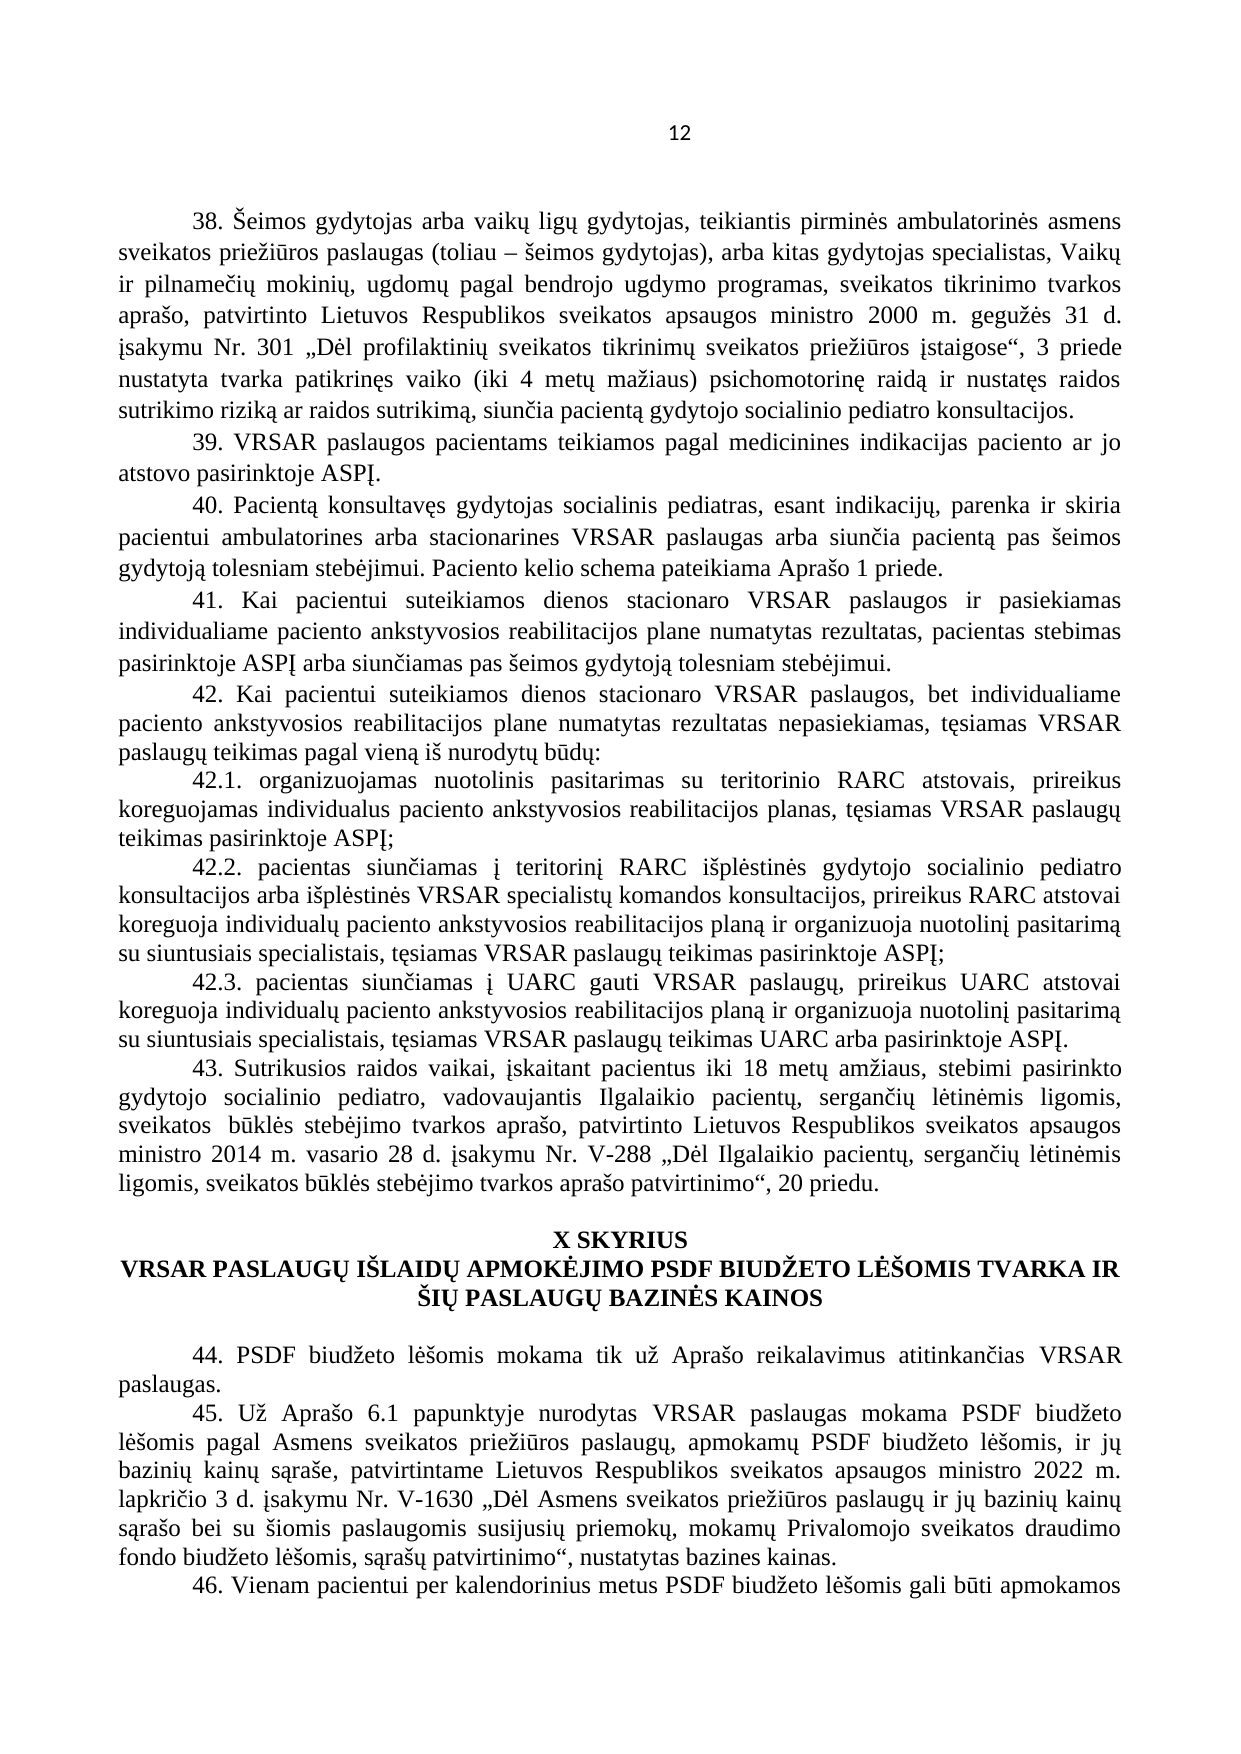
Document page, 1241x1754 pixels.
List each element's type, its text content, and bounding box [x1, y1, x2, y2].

text 44. PSDF biudžeto lėšomis mokama tik už Aprašo reikalavimus atitinkančias VRSAR paslaugas. [118, 1341, 1122, 1398]
text 40. Pacientą konsultavęs gydytojas socialinis pediatras, esant indikacijų, parenka ir skiria pacientui ambulatorines arba stacionarines VRSAR paslaugas arba siunčia pacientą pas šeimos gydytoją tolesniam stebėjimui. Paciento kelio schema pateikiama Aprašo 1 priede. [118, 490, 1122, 582]
text 42. Kai pacientui suteikiamos dienos stacionaro VRSAR paslaugos, bet individualiame paciento ankstyvosios reabilitacijos plane numatytas rezultatas nepasiekiamas, tęsiamas VRSAR paslaugų teikimas pagal vieną iš nurodytų būdų: [118, 679, 1122, 766]
text VRSAR PASLAUGŲ IŠLAIDŲ APMOKĖJIMO PSDF BIUDŽETO LĖŠOMIS TVARKA IR ŠIŲ PASLAUGŲ BAZINĖS KAINOS [118, 1254, 1122, 1312]
text 42.1. organizuojamas nuotolinis pasitarimas su teritorinio RARC atstovais, prireikus koreguojamas individualus paciento ankstyvosios reabilitacijos planas, tęsiamas VRSAR paslaugų teikimas pasirinktoje ASPĮ; [118, 766, 1122, 852]
text 45. Už Aprašo 6.1 papunktyje nurodytas VRSAR paslaugas mokama PSDF biudžeto lėšomis pagal Asmens sveikatos priežiūros paslaugų, apmokamų PSDF biudžeto lėšomis, ir jų bazinių kainų sąraše, patvirtintame Lietuvos Respublikos sveikatos apsaugos ministro 2022 m. lapkričio 3 d. įsakymu Nr. V-1630 „Dėl Asmens sveikatos priežiūros paslaugų ir jų bazinių kainų sąrašo bei su šiomis paslaugomis susijusių priemokų, mokamų Privalomojo sveikatos draudimo fondo biudžeto lėšomis, sąrašų patvirtinimo“, nustatytas bazines kainas. [118, 1398, 1122, 1571]
text 46. Vienam pacientui per kalendorinius metus PSDF biudžeto lėšomis gali būti apmokamos [118, 1571, 1122, 1599]
text 41. Kai pacientui suteikiamos dienos stacionaro VRSAR paslaugos ir pasiekiamas individualiame paciento ankstyvosios reabilitacijos plane numatytas rezultatas, pacientas stebimas pasirinktoje ASPĮ arba siunčiamas pas šeimos gydytoją tolesniam stebėjimui. [118, 585, 1122, 677]
text 39. VRSAR paslaugos pacientams teikiamos pagal medicinines indikacijas paciento ar jo atstovo pasirinktoje ASPĮ. [118, 427, 1122, 487]
text 42.3. pacientas siunčiamas į UARC gauti VRSAR paslaugų, prireikus UARC atstovai koreguoja individualų paciento ankstyvosios reabilitacijos planą ir organizuoja nuotolinį pasitarimą su siuntusiais specialistais, tęsiamas VRSAR paslaugų teikimas UARC arba pasirinktoje ASPĮ. [118, 967, 1122, 1053]
text 42.2. pacientas siunčiamas į teritorinį RARC išplėstinės gydytojo socialinio pediatro konsultacijos arba išplėstinės VRSAR specialistų komandos konsultacijos, prireikus RARC atstovai koreguoja individualų paciento ankstyvosios reabilitacijos planą ir organizuoja nuotolinį pasitarimą su siuntusiais specialistais, tęsiamas VRSAR paslaugų teikimas pasirinktoje ASPĮ; [118, 852, 1122, 967]
text X SKYRIUS [118, 1226, 1122, 1254]
text 43. Sutrikusios raidos vaikai, įskaitant pacientus iki 18 metų amžiaus, stebimi pasirinkto gydytojo socialinio pediatro, vadovaujantis Ilgalaikio pacientų, sergančių lėtinėmis ligomis, sveikatos būklės stebėjimo tvarkos aprašo, patvirtinto Lietuvos Respublikos sveikatos apsaugos ministro 2014 m. vasario 28 d. įsakymu Nr. V-288 „Dėl Ilgalaikio pacientų, sergančių lėtinėmis ligomis, sveikatos būklės stebėjimo tvarkos aprašo patvirtinimo“, 20 priedu. [118, 1053, 1122, 1197]
text 38. Šeimos gydytojas arba vaikų ligų gydytojas, teikiantis pirminės ambulatorinės asmens sveikatos priežiūros paslaugas (toliau – šeimos gydytojas), arba kitas gydytojas specialistas, Vaikų ir pilnamečių mokinių, ugdomų pagal bendrojo ugdymo programas, sveikatos tikrinimo tvarkos aprašo, patvirtinto Lietuvos Respublikos sveikatos apsaugos ministro 2000 m. gegužės 31 d. įsakymu Nr. 301 „Dėl profilaktinių sveikatos tikrinimų sveikatos priežiūros įstaigose“, 3 priede nustatyta tvarka patikrinęs vaiko (iki 4 metų mažiaus) psichomotorinę raidą ir nustatęs raidos sutrikimo riziką ar raidos sutrikimą, siunčia pacientą gydytojo socialinio pediatro konsultacijos. [118, 206, 1122, 424]
